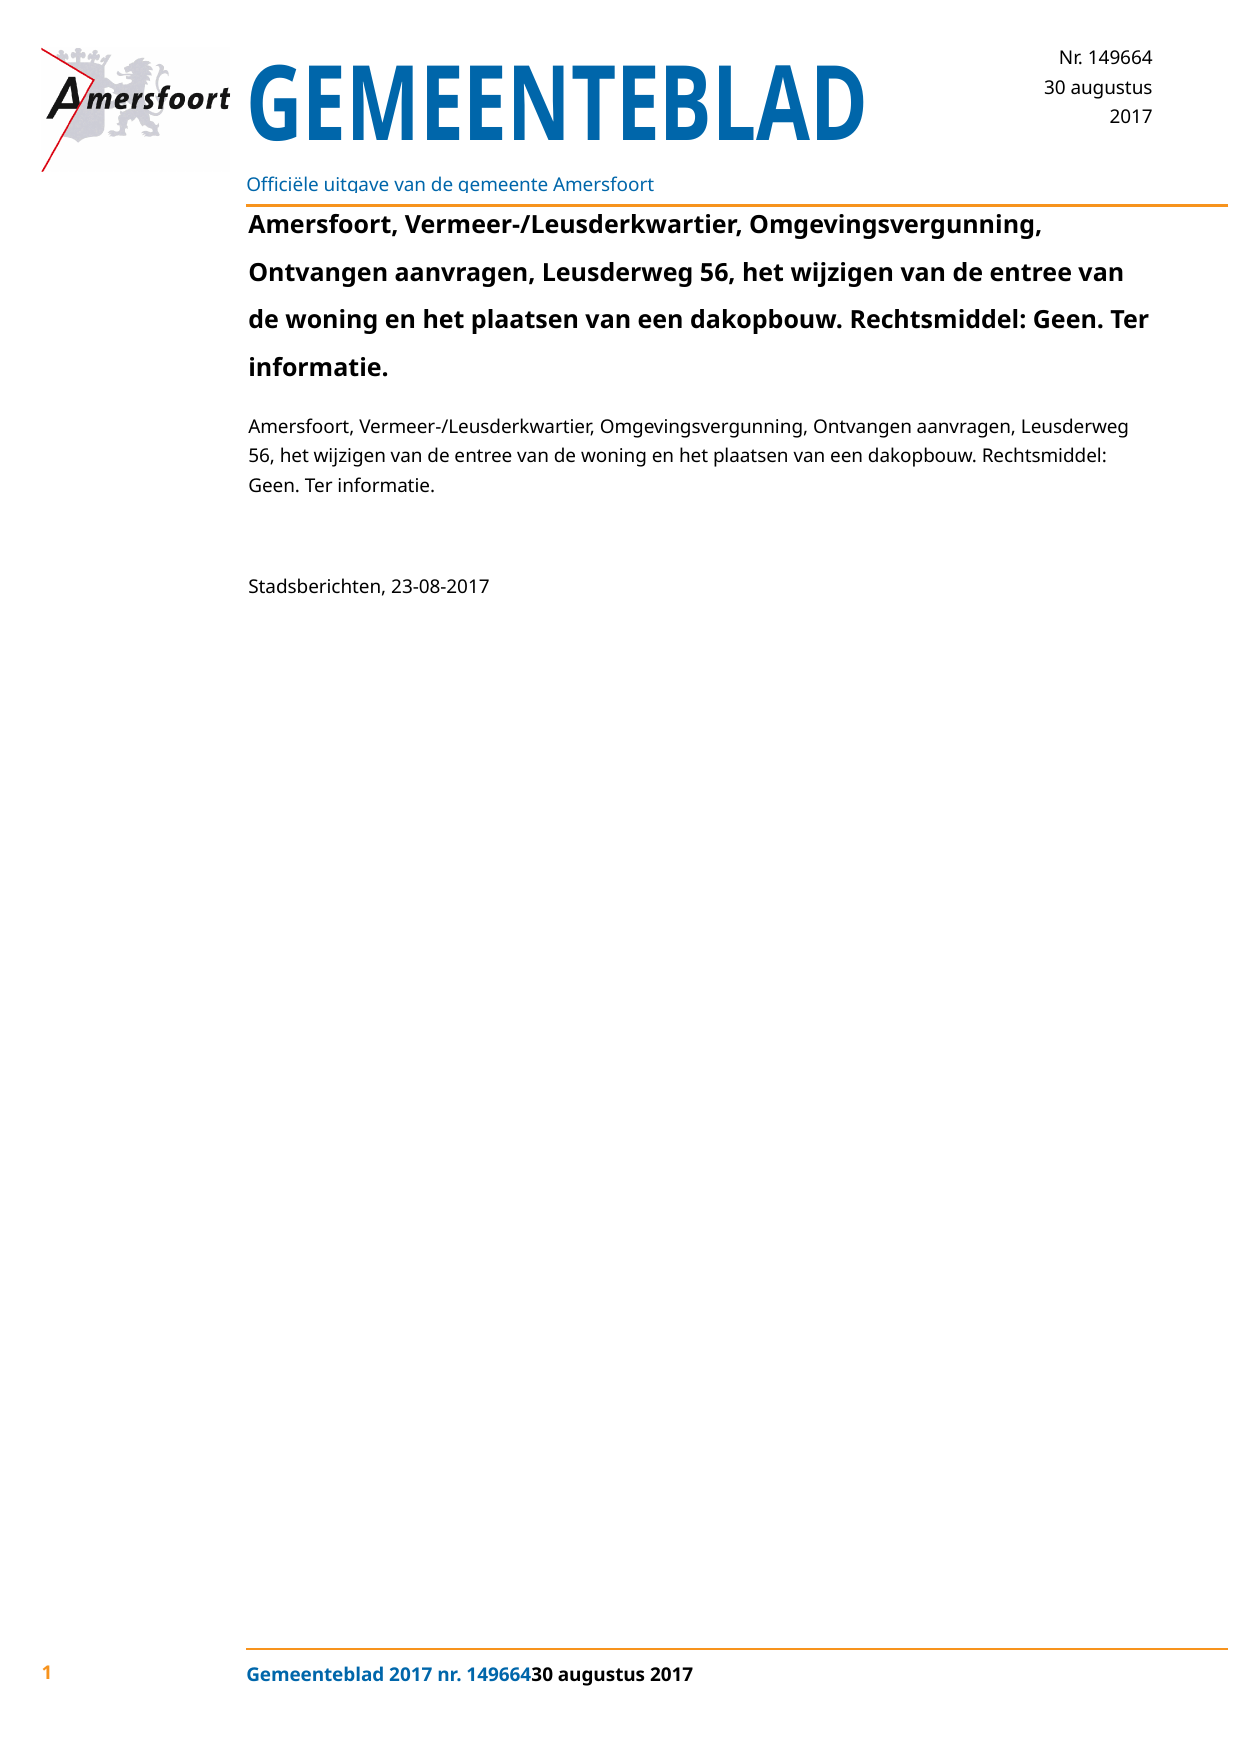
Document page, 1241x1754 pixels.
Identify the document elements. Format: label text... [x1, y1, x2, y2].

text Amersfoort, Vermeer-/Leusderkwartier, Omgevingsvergunning, Ontvangen aanvragen, Leusderweg 56, het wijzigen van de entree van de woning en het plaatsen van een dakopbouw. Rechtsmiddel: Geen. Ter informatie. [248, 207, 1152, 384]
text Amersfoort, Vermeer-/Leusderkwartier, Omgevingsvergunning, Ontvangen aanvragen, Leusderweg 56, het wijzigen van de entree van de woning en het plaatsen van een dakopbouw. Rechtsmiddel: Geen. Ter informatie. [248, 413, 1152, 498]
text Stadsberichten, 23-08-2017 [248, 573, 1152, 599]
picture [41, 47, 231, 172]
